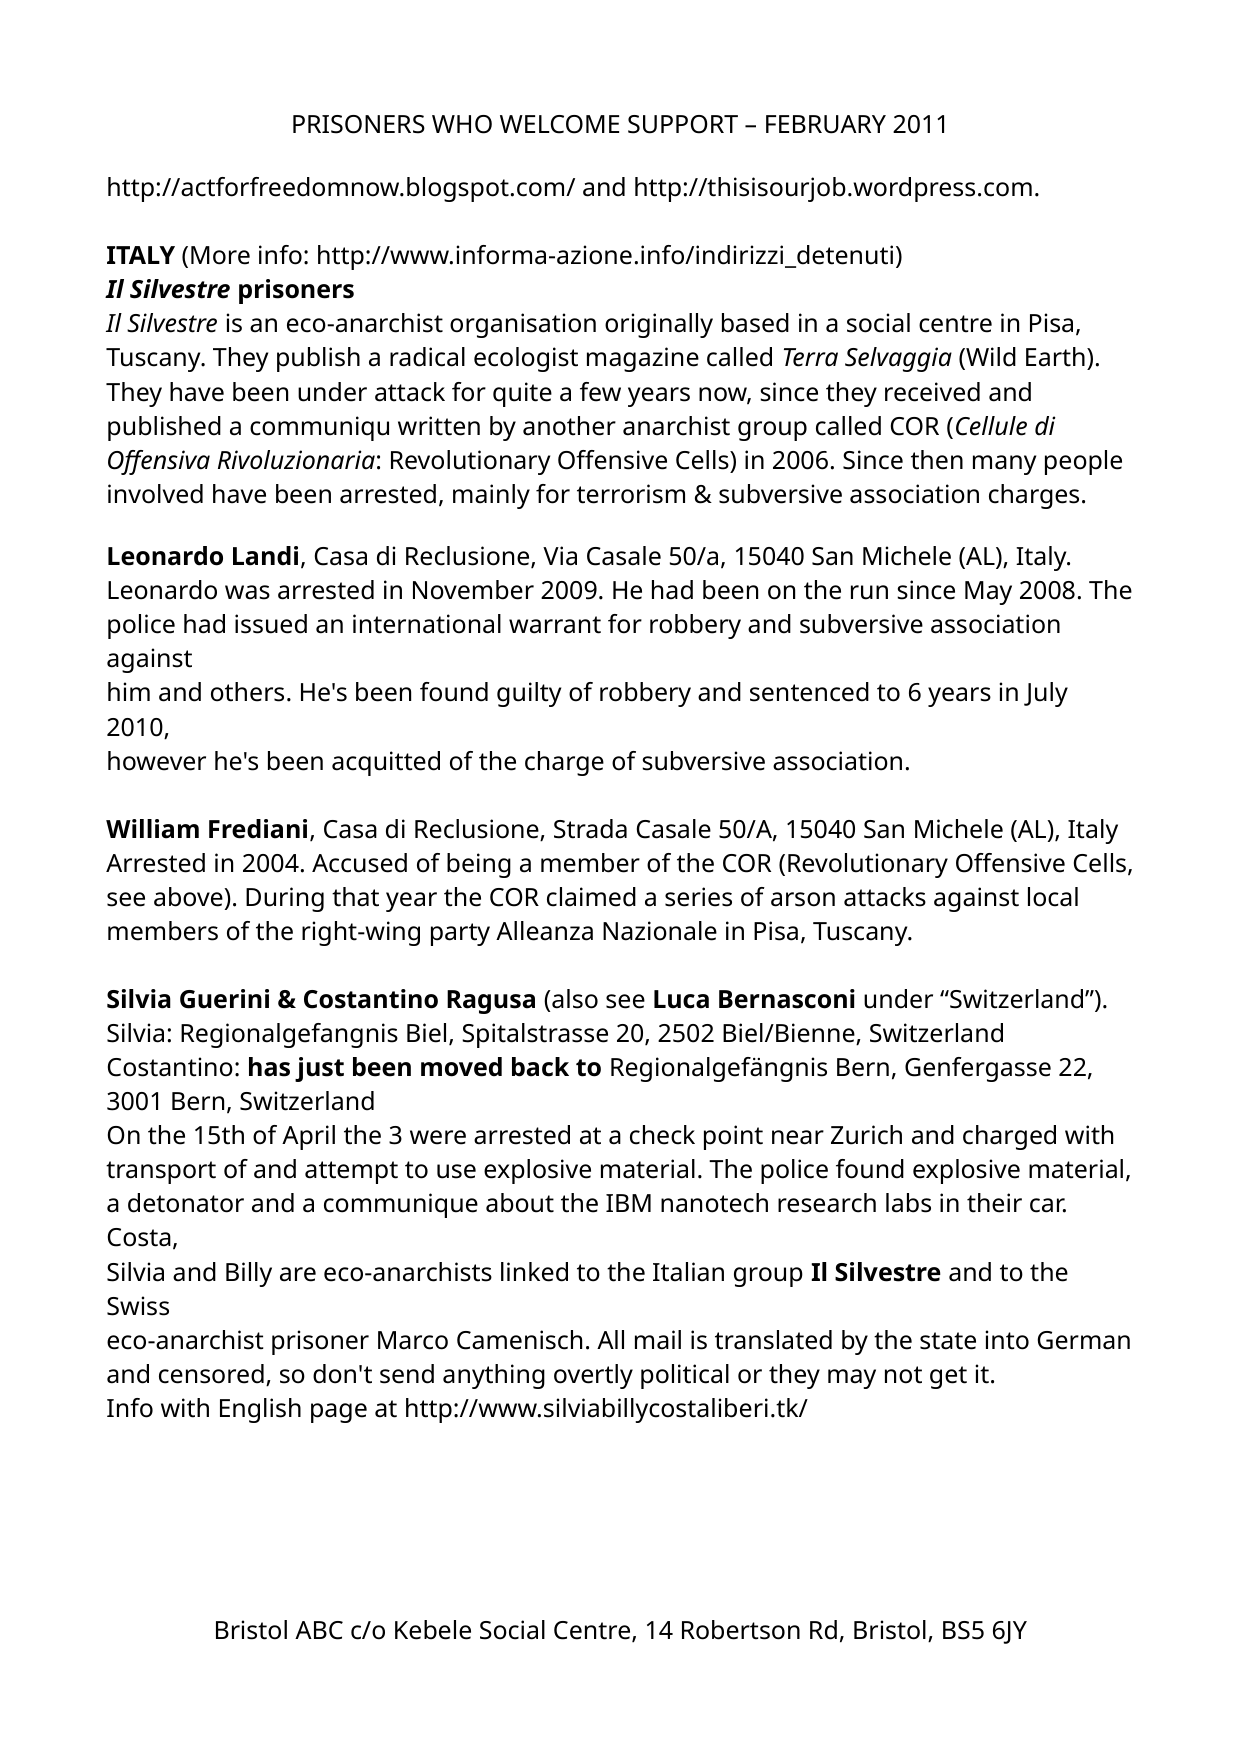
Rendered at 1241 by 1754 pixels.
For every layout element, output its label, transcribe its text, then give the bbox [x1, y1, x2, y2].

text police had issued an international warrant for robbery and subversive association against [106, 607, 1134, 675]
text Leonardo was arrested in November 2009. He had been on the run since May 2008. The [106, 573, 1134, 607]
text ITALY (More info: http://www.informa-azione.info/indirizzi_detenuti) [106, 204, 1134, 272]
text Offensiva Rivoluzionaria: Revolutionary Offensive Cells) in 2006. Since then many people involved have been arrested, mainly for terrorism & subversive association charges. [106, 442, 1134, 539]
text Silvia: Regionalgefangnis Biel, Spitalstrasse 20, 2502 Biel/Bienne, Switzerland [106, 1016, 1134, 1050]
text 3001 Bern, Switzerland [106, 1084, 1134, 1118]
text members of the right-wing party Alleanza Nazionale in Pisa, Tuscany. [106, 913, 1134, 982]
text and censored, so don't send anything overtly political or they may not get it. [106, 1356, 1134, 1390]
text Silvia and Billy are eco-anarchists linked to the Italian group Il Silvestre and to the Swiss [106, 1254, 1134, 1322]
text Silvia Guerini & Costantino Ragusa (also see Luca Bernasconi under “Switzerland”). [106, 982, 1134, 1016]
text Leonardo Landi, Casa di Reclusione, Via Casale 50/a, 15040 San Michele (AL), Italy. [106, 539, 1134, 573]
text him and others. He's been found guilty of robbery and sentenced to 6 years in July 2010, [106, 675, 1134, 743]
text published a communiqu written by another anarchist group called COR (Cellule di [106, 408, 1134, 442]
text Tuscany. They publish a radical ecologist magazine called Terra Selvaggia (Wild Earth). [106, 340, 1134, 374]
text On the 15th of April the 3 were arrested at a check point near Zurich and charged with [106, 1118, 1134, 1152]
text http://actforfreedomnow.blogspot.com/ and http://thisisourjob.wordpress.com. [106, 170, 1134, 204]
text Il Silvestre prisoners [106, 272, 1134, 306]
text They have been under attack for quite a few years now, since they received and [106, 374, 1134, 408]
text transport of and attempt to use explosive material. The police found explosive material, [106, 1152, 1134, 1186]
text Costantino: has just been moved back to Regionalgefängnis Bern, Genfergasse 22, [106, 1050, 1134, 1084]
text William Frediani, Casa di Reclusione, Strada Casale 50/A, 15040 San Michele (AL), Italy [106, 811, 1134, 845]
text see above). During that year the COR claimed a series of arson attacks against local [106, 879, 1134, 913]
text Il Silvestre is an eco-anarchist organisation originally based in a social centre in Pisa, [106, 306, 1134, 340]
text however he's been acquitted of the charge of subversive association. [106, 743, 1134, 811]
text Arrested in 2004. Accused of being a member of the COR (Revolutionary Offensive Cells, [106, 845, 1134, 879]
text Info with English page at http://www.silviabillycostaliberi.tk/ [106, 1390, 1134, 1424]
text eco-anarchist prisoner Marco Camenisch. All mail is translated by the state into German [106, 1322, 1134, 1356]
text a detonator and a communique about the IBM nanotech research labs in their car. Costa, [106, 1186, 1134, 1254]
